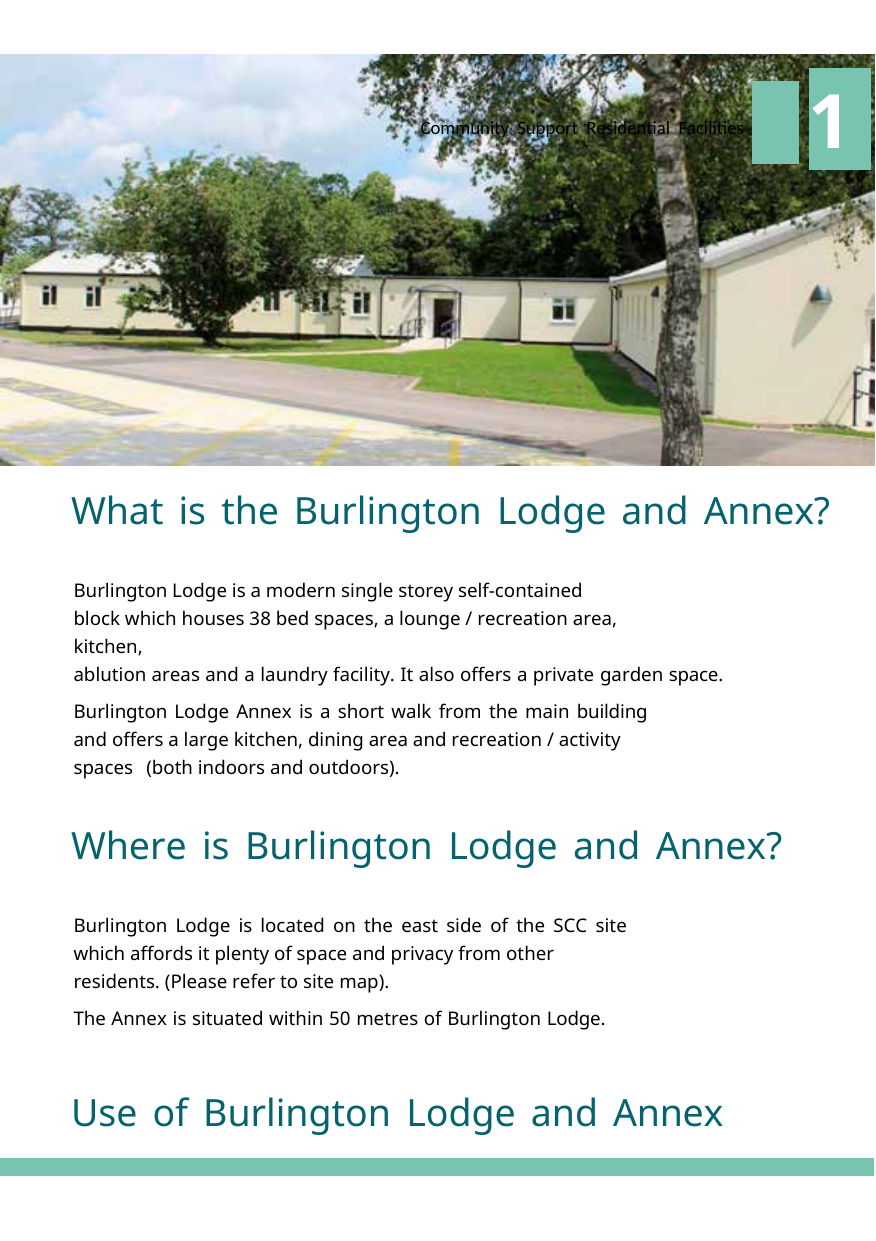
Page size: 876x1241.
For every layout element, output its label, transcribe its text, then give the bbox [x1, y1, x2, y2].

text Burlington Lodge is located on the east side of the SCC site which affords it plenty of space and privacy from other residents. (Please refer to site map). [73, 913, 636, 994]
text and offers a large kitchen, dining area and recreation / activity spaces (both indoors and outdoors). [73, 726, 636, 779]
subtitle What is the Burlington Lodge and Annex? [71, 484, 875, 535]
subtitle Where is Burlington Lodge and Annex? [71, 819, 875, 870]
text ablution areas and a laundry facility. It also offers a private garden space. [73, 662, 875, 687]
text The Annex is situated within 50 metres of Burlington Lodge. [73, 1005, 875, 1031]
text Burlington Lodge is a modern single storey self-contained block which houses 38 bed spaces, a lounge / recreation area, kitchen, [73, 577, 631, 659]
subtitle Use of Burlington Lodge and Annex [71, 1086, 875, 1137]
text Burlington Lodge Annex is a short walk from the main building [73, 698, 875, 723]
